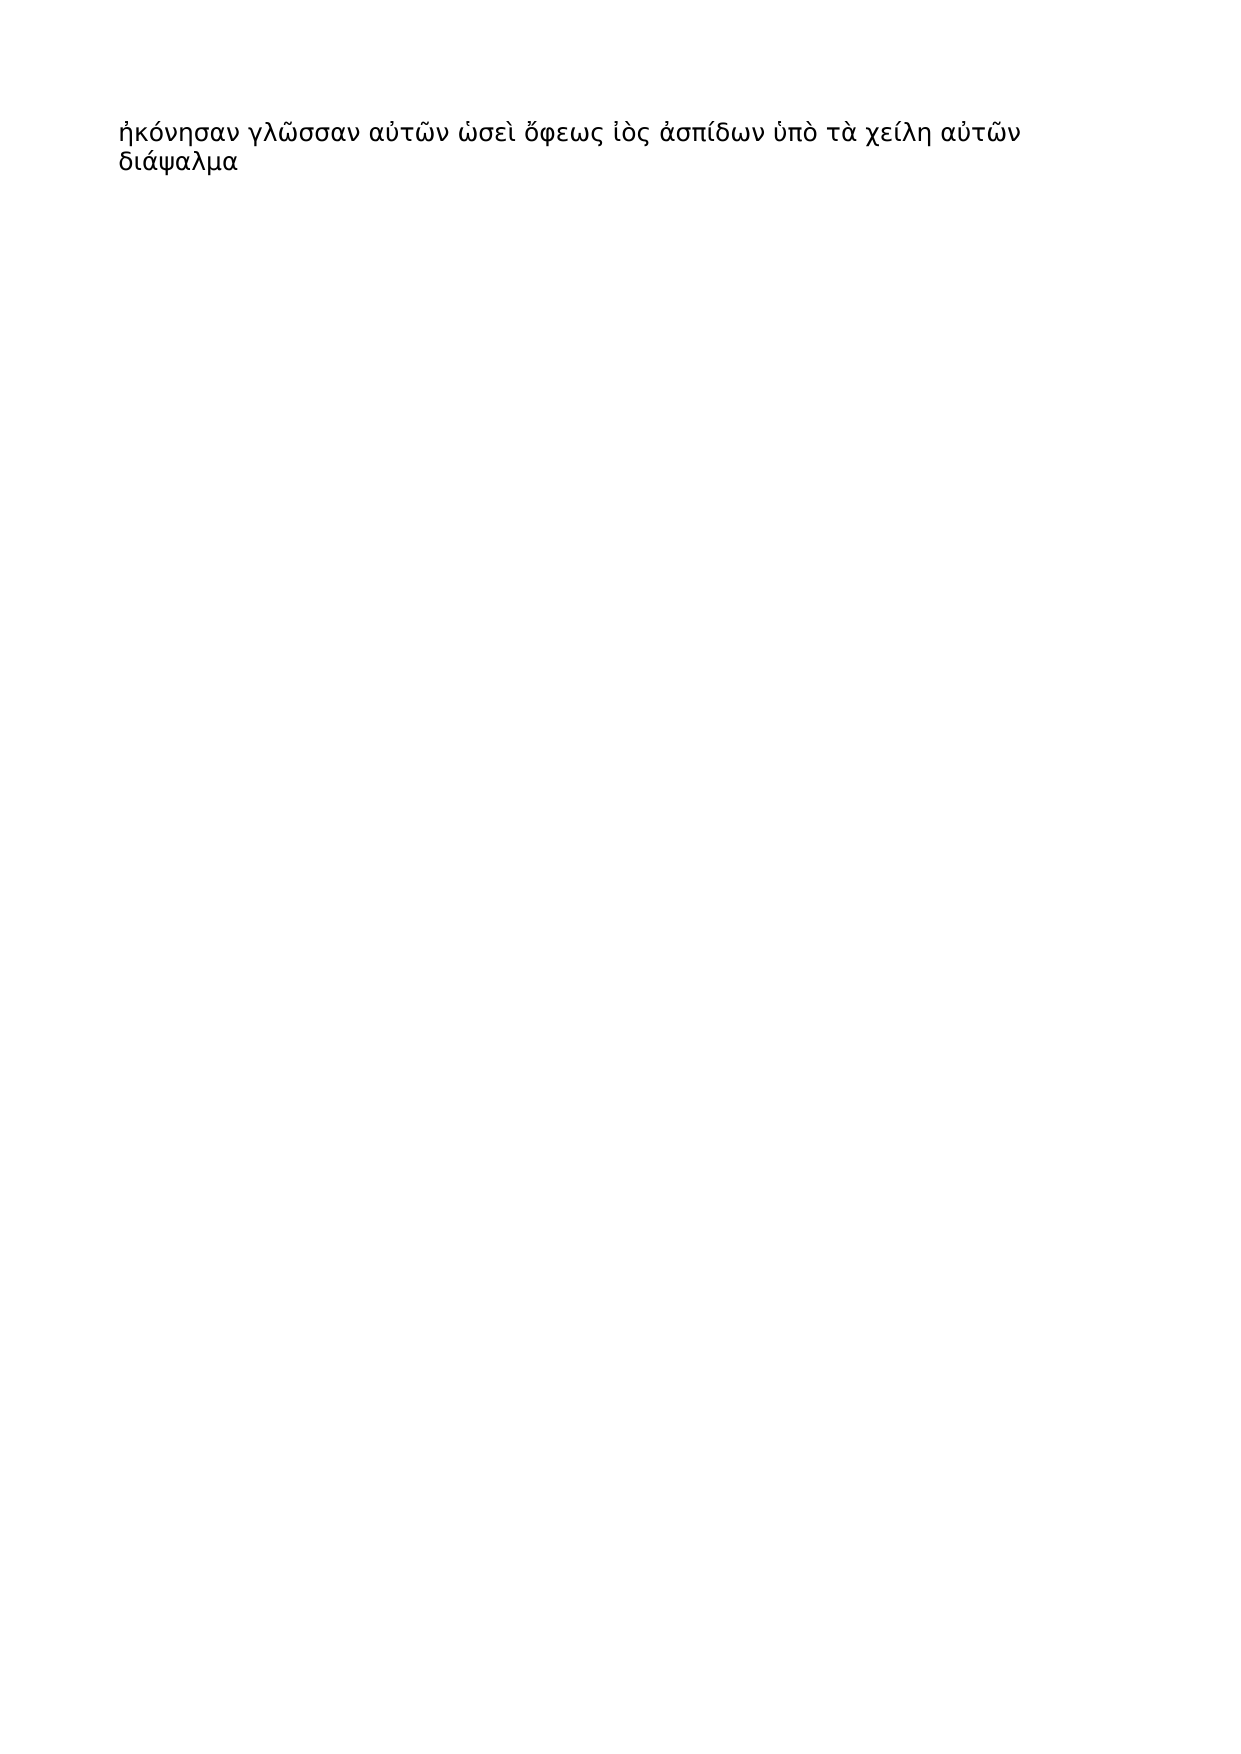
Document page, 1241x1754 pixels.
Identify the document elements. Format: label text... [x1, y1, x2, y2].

text ἠκόνησαν γλῶσσαν αὐτῶν ὡσεὶ ὄφεως ἰὸς ἀσπίδων ὑπὸ τὰ χείλη αὐτῶν διάψαλμα [118, 118, 1122, 176]
